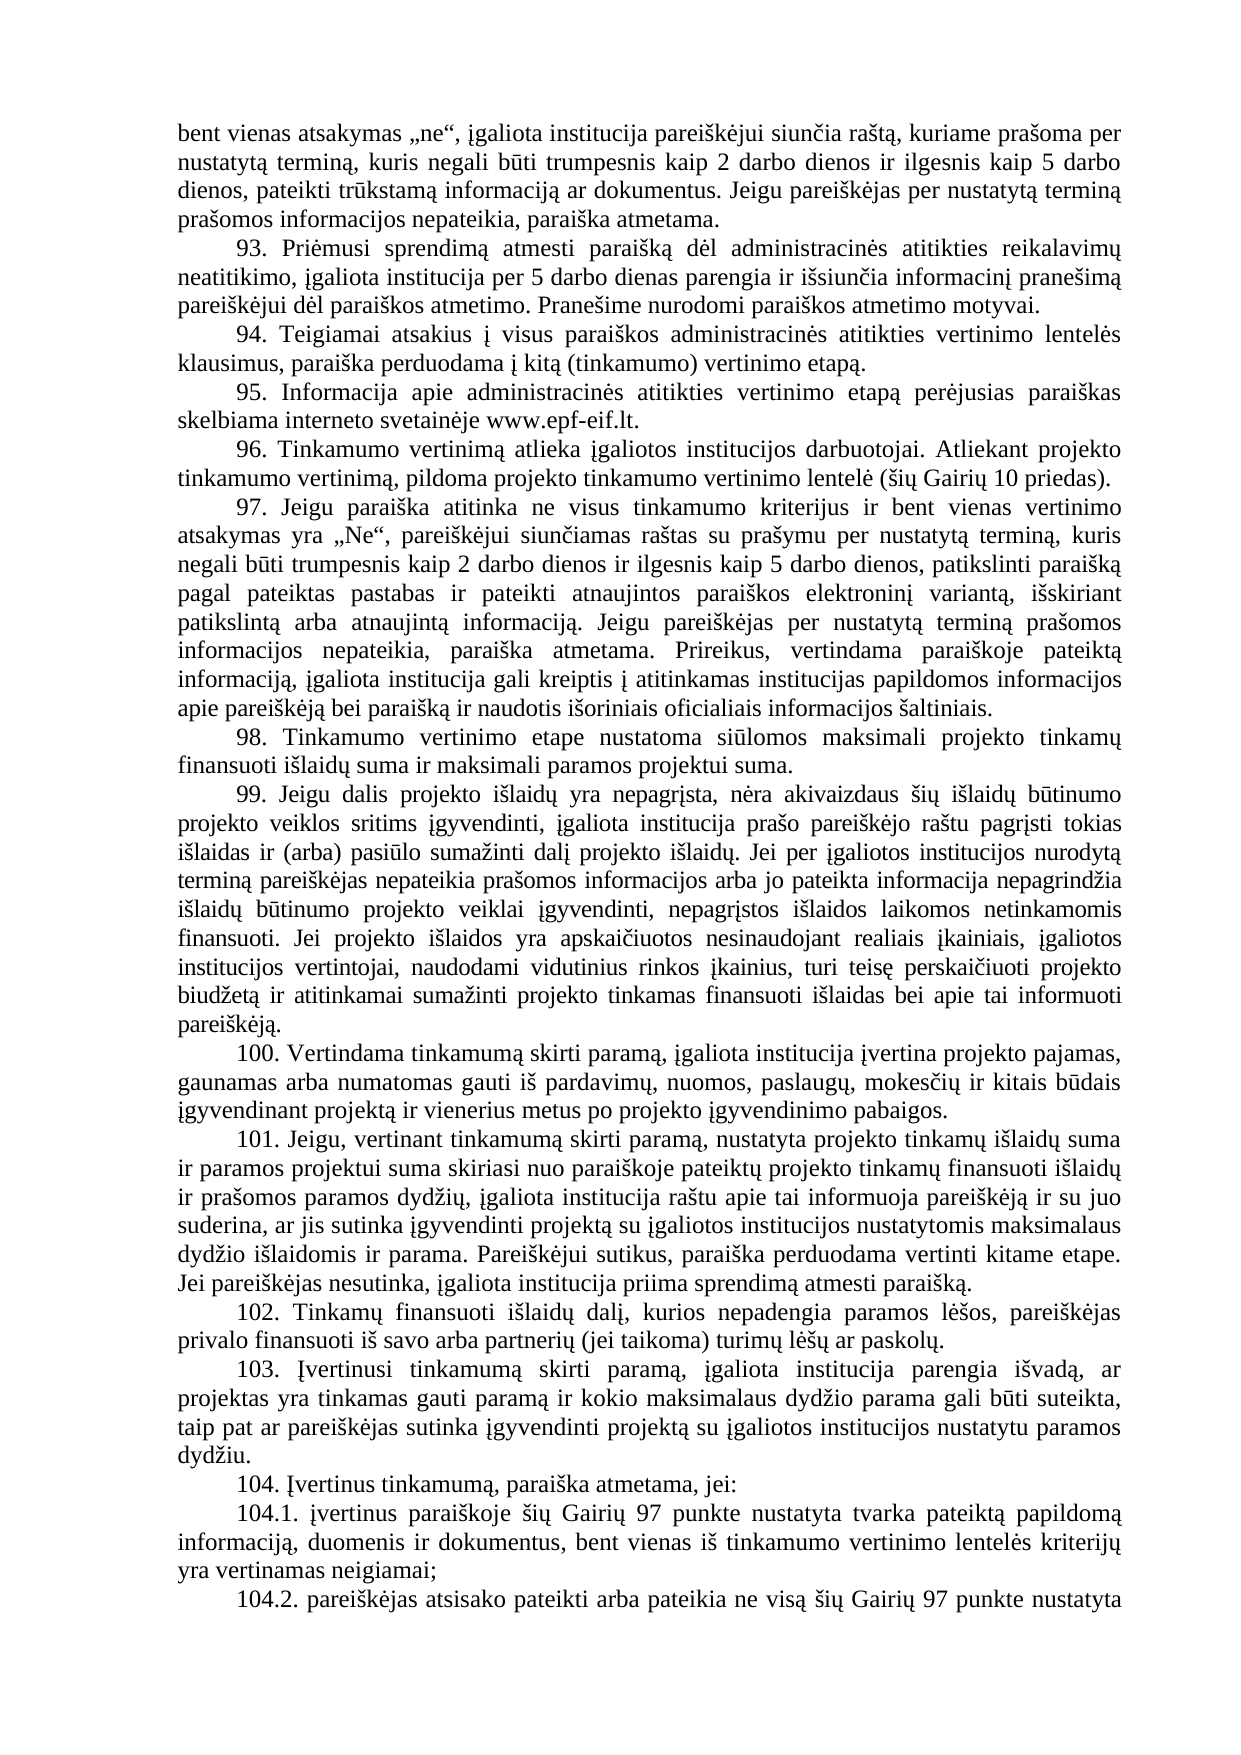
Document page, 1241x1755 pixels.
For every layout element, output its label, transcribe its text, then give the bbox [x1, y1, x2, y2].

text 97. Jeigu paraiška atitinka ne visus tinkamumo kriterijus ir bent vienas vertinimo atsakymas yra „Ne“, pareiškėjui siunčiamas raštas su prašymu per nustatytą terminą, kuris negali būti trumpesnis kaip 2 darbo dienos ir ilgesnis kaip 5 darbo dienos, patikslinti paraišką pagal pateiktas pastabas ir pateikti atnaujintos paraiškos elektroninį variantą, išskiriant patikslintą arba atnaujintą informaciją. Jeigu pareiškėjas per nustatytą terminą prašomos informacijos nepateikia, paraiška atmetama. Prireikus, vertindama paraiškoje pateiktą informaciją, įgaliota institucija gali kreiptis į atitinkamas institucijas papildomos informacijos apie pareiškėją bei paraišką ir naudotis išoriniais oficialiais informacijos šaltiniais. [177, 492, 1122, 722]
text 103. Įvertinusi tinkamumą skirti paramą, įgaliota institucija parengia išvadą, ar projektas yra tinkamas gauti paramą ir kokio maksimalaus dydžio parama gali būti suteikta, taip pat ar pareiškėjas sutinka įgyvendinti projektą su įgaliotos institucijos nustatytu paramos dydžiu. [177, 1354, 1122, 1469]
text 94. Teigiamai atsakius į visus paraiškos administracinės atitikties vertinimo lentelės klausimus, paraiška perduodama į kitą (tinkamumo) vertinimo etapą. [177, 319, 1122, 377]
text 93. Priėmusi sprendimą atmesti paraišką dėl administracinės atitikties reikalavimų neatitikimo, įgaliota institucija per 5 darbo dienas parengia ir išsiunčia informacinį pranešimą pareiškėjui dėl paraiškos atmetimo. Pranešime nurodomi paraiškos atmetimo motyvai. [177, 233, 1122, 319]
text 104.1. įvertinus paraiškoje šių Gairių 97 punkte nustatyta tvarka pateiktą papildomą informaciją, duomenis ir dokumentus, bent vienas iš tinkamumo vertinimo lentelės kriterijų yra vertinamas neigiamai; [177, 1498, 1122, 1584]
text 95. Informacija apie administracinės atitikties vertinimo etapą perėjusias paraiškas skelbiama interneto svetainėje www.epf-eif.lt. [177, 377, 1122, 434]
text 101. Jeigu, vertinant tinkamumą skirti paramą, nustatyta projekto tinkamų išlaidų suma ir paramos projektui suma skiriasi nuo paraiškoje pateiktų projekto tinkamų finansuoti išlaidų ir prašomos paramos dydžių, įgaliota institucija raštu apie tai informuoja pareiškėją ir su juo suderina, ar jis sutinka įgyvendinti projektą su įgaliotos institucijos nustatytomis maksimalaus dydžio išlaidomis ir parama. Pareiškėjui sutikus, paraiška perduodama vertinti kitame etape. Jei pareiškėjas nesutinka, įgaliota institucija priima sprendimą atmesti paraišką. [177, 1124, 1122, 1297]
text 99. Jeigu dalis projekto išlaidų yra nepagrįsta, nėra akivaizdaus šių išlaidų būtinumo projekto veiklos sritims įgyvendinti, įgaliota institucija prašo pareiškėjo raštu pagrįsti tokias išlaidas ir (arba) pasiūlo sumažinti dalį projekto išlaidų. Jei per įgaliotos institucijos nurodytą terminą pareiškėjas nepateikia prašomos informacijos arba jo pateikta informacija nepagrindžia išlaidų būtinumo projekto veiklai įgyvendinti, nepagrįstos išlaidos laikomos netinkamomis finansuoti. Jei projekto išlaidos yra apskaičiuotos nesinaudojant realiais įkainiais, įgaliotos institucijos vertintojai, naudodami vidutinius rinkos įkainius, turi teisę perskaičiuoti projekto biudžetą ir atitinkamai sumažinti projekto tinkamas finansuoti išlaidas bei apie tai informuoti pareiškėją. [177, 779, 1122, 1038]
text 102. Tinkamų finansuoti išlaidų dalį, kurios nepadengia paramos lėšos, pareiškėjas privalo finansuoti iš savo arba partnerių (jei taikoma) turimų lėšų ar paskolų. [177, 1297, 1122, 1354]
text bent vienas atsakymas „ne“, įgaliota institucija pareiškėjui siunčia raštą, kuriame prašoma per nustatytą terminą, kuris negali būti trumpesnis kaip 2 darbo dienos ir ilgesnis kaip 5 darbo dienos, pateikti trūkstamą informaciją ar dokumentus. Jeigu pareiškėjas per nustatytą terminą prašomos informacijos nepateikia, paraiška atmetama. [177, 118, 1122, 233]
text 96. Tinkamumo vertinimą atlieka įgaliotos institucijos darbuotojai. Atliekant projekto tinkamumo vertinimą, pildoma projekto tinkamumo vertinimo lentelė (šių Gairių 10 priedas). [177, 434, 1122, 492]
text 100. Vertindama tinkamumą skirti paramą, įgaliota institucija įvertina projekto pajamas, gaunamas arba numatomas gauti iš pardavimų, nuomos, paslaugų, mokesčių ir kitais būdais įgyvendinant projektą ir vienerius metus po projekto įgyvendinimo pabaigos. [177, 1038, 1122, 1124]
text 98. Tinkamumo vertinimo etape nustatoma siūlomos maksimali projekto tinkamų finansuoti išlaidų suma ir maksimali paramos projektui suma. [177, 722, 1122, 779]
text 104. Įvertinus tinkamumą, paraiška atmetama, jei: [177, 1469, 1122, 1498]
text 104.2. pareiškėjas atsisako pateikti arba pateikia ne visą šių Gairių 97 punkte nustatyta [177, 1584, 1122, 1613]
